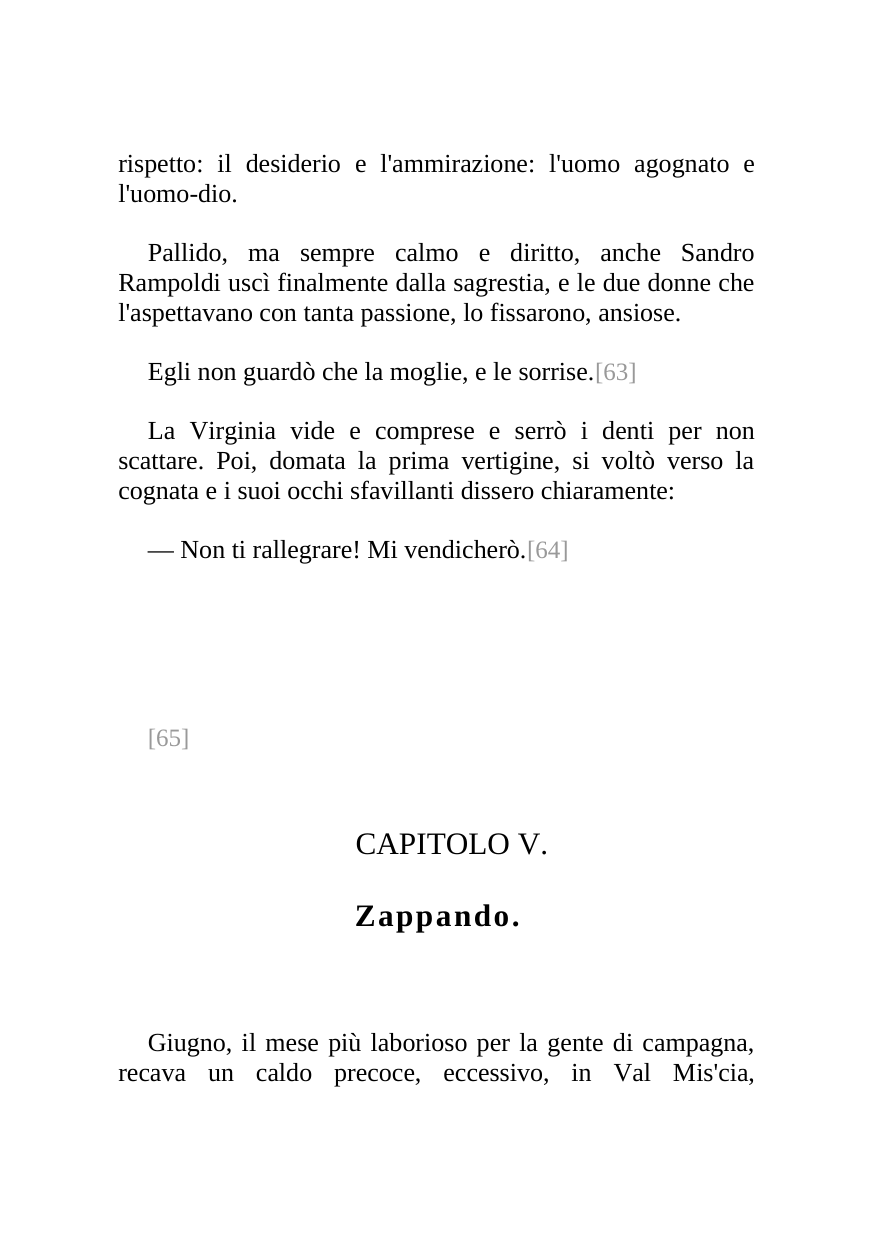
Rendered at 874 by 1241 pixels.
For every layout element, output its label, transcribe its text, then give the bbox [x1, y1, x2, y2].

text Pallido, ma sempre calmo e diritto, anche Sandro Rampoldi uscì finalmente dalla sagrestia, e le due donne che l'aspettavano con tanta passione, lo fissarono, ansiose. [118, 237, 756, 327]
subtitle CAPITOLO V. Zappando. [118, 825, 756, 933]
text [65] [118, 723, 756, 752]
text rispetto: il desiderio e l'ammirazione: l'uomo agognato e l'uomo-dio. [118, 148, 756, 208]
text Giugno, il mese più laborioso per la gente di campagna, recava un caldo precoce, eccessivo, in Val Mis'cia, [118, 1027, 756, 1087]
text — Non ti rallegrare! Mi vendicherò.[64] [118, 534, 756, 564]
text La Virginia vide e comprese e serrò i denti per non scattare. Poi, domata la prima vertigine, si voltò verso la cognata e i suoi occhi sfavillanti dissero chiaramente: [118, 415, 756, 505]
text Egli non guardò che la moglie, e le sorrise.[63] [118, 356, 756, 386]
